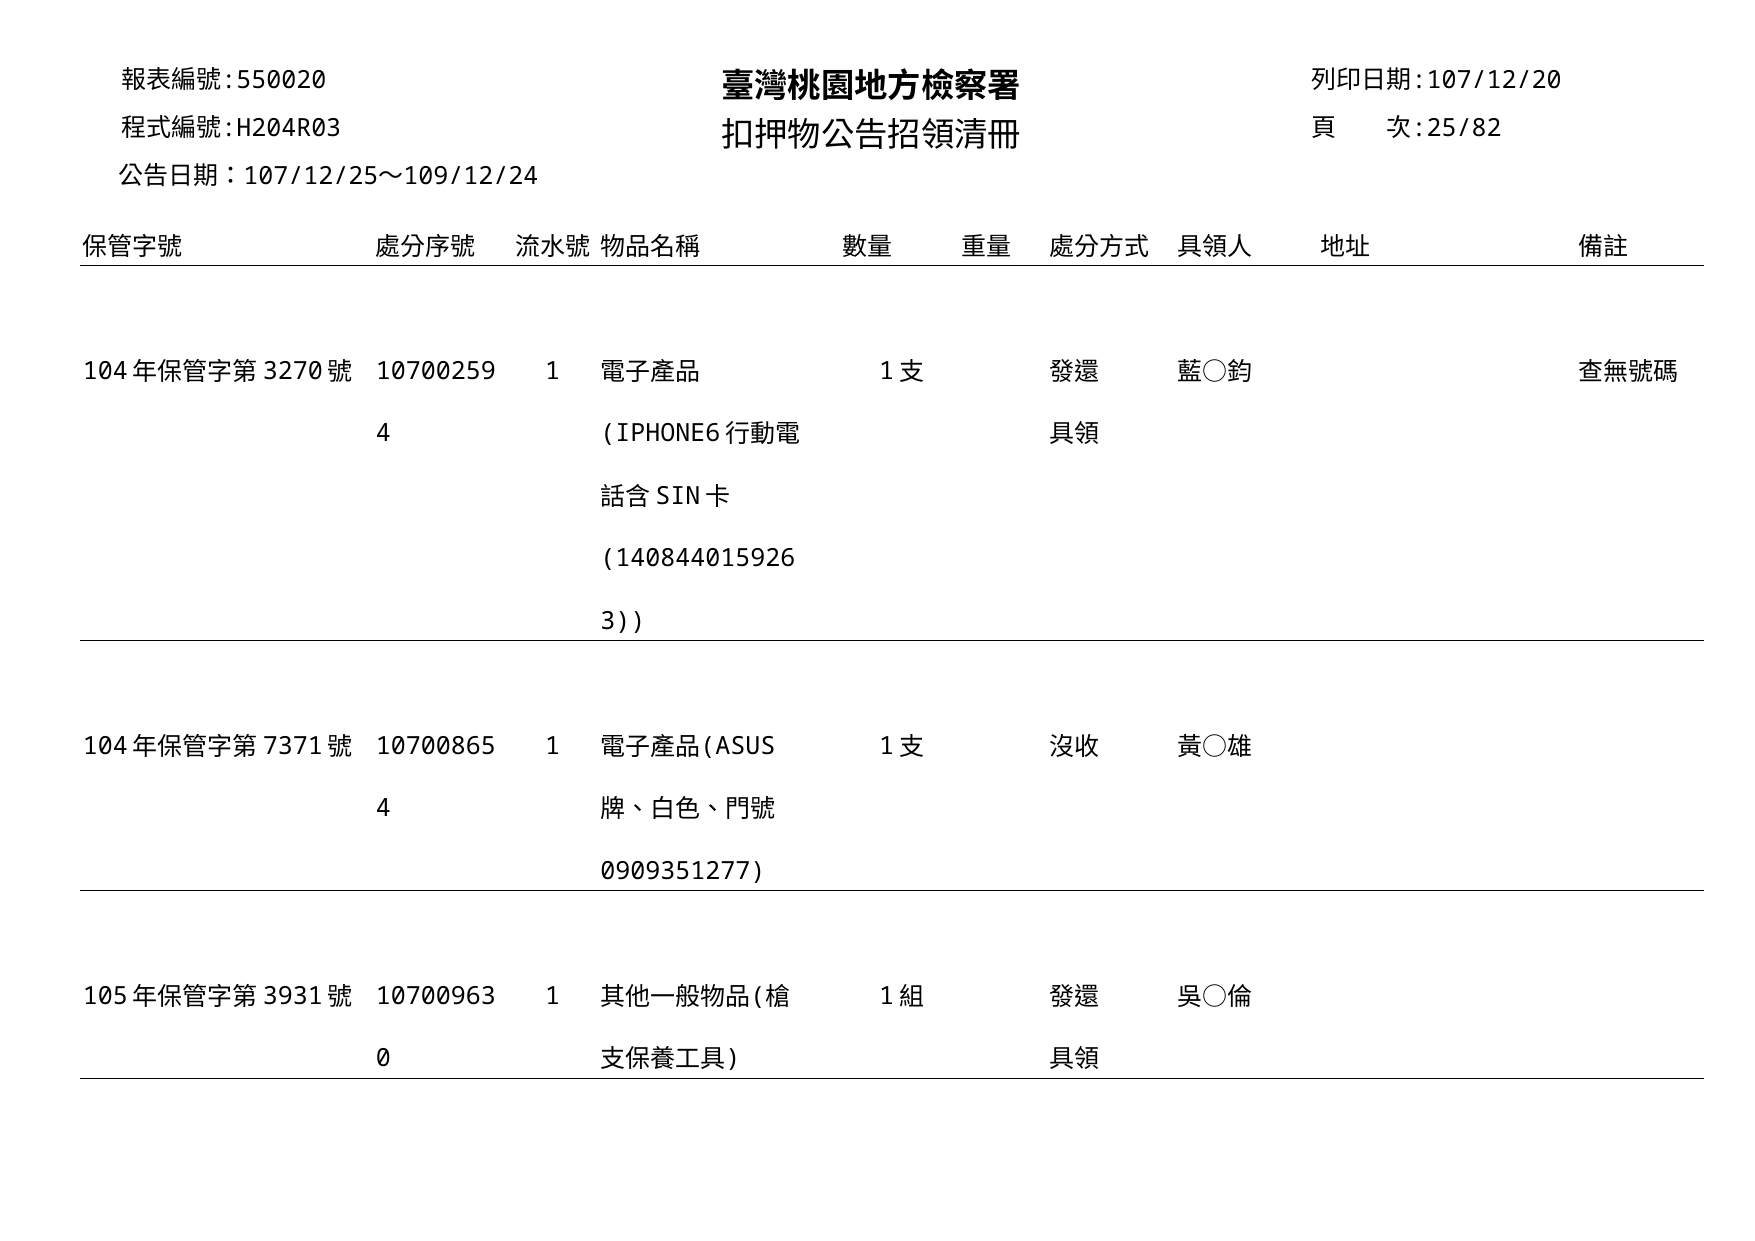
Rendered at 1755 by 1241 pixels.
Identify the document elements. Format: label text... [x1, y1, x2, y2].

table_header 流水號 [507, 203, 597, 265]
table_cell [927, 641, 1046, 890]
table_cell 1 [507, 891, 597, 1078]
table_cell [1317, 891, 1575, 1078]
table_cell [1317, 641, 1575, 890]
table_cell 沒收 [1046, 641, 1175, 890]
table_header 具領人 [1175, 203, 1317, 265]
table_cell 1支 [808, 266, 927, 640]
table_header 保管字號 [80, 203, 373, 265]
table_cell [1575, 891, 1704, 1078]
table_header 地址 [1317, 203, 1575, 265]
table_cell 105年保管字第3931號 [80, 891, 373, 1078]
table_cell 藍○鈞 [1175, 266, 1317, 640]
table_cell 電子產品(IPHONE6行動電話含SIN卡(1408440159263)) [597, 266, 807, 640]
table_cell 黃○雄 [1175, 641, 1317, 890]
table_cell 發還 具領 [1046, 891, 1175, 1078]
table_header 備註 [1575, 203, 1704, 265]
table_cell 104年保管字第7371號 [80, 641, 373, 890]
table_cell 1 [507, 266, 597, 640]
table_cell [1317, 266, 1575, 640]
table_cell 107002594 [373, 266, 507, 640]
table_header 數量 [808, 203, 927, 265]
table_cell 電子產品(ASUS牌、白色、門號0909351277) [597, 641, 807, 890]
table_header 處分序號 [373, 203, 507, 265]
table_cell [1575, 641, 1704, 890]
table_cell 1組 [808, 891, 927, 1078]
table_header 物品名稱 [597, 203, 807, 265]
table_cell 104年保管字第3270號 [80, 266, 373, 640]
table_cell 查無號碼 [1575, 266, 1704, 640]
table_cell 107008654 [373, 641, 507, 890]
table_cell 107009630 [373, 891, 507, 1078]
table_cell [927, 891, 1046, 1078]
table_header 重量 [927, 203, 1046, 265]
table_cell [927, 266, 1046, 640]
table_cell 其他一般物品(槍支保養工具) [597, 891, 807, 1078]
table_cell 發還 具領 [1046, 266, 1175, 640]
table_header 處分方式 [1046, 203, 1175, 265]
table_cell 吳○倫 [1175, 891, 1317, 1078]
table_cell 1 [507, 641, 597, 890]
table_cell 1支 [808, 641, 927, 890]
